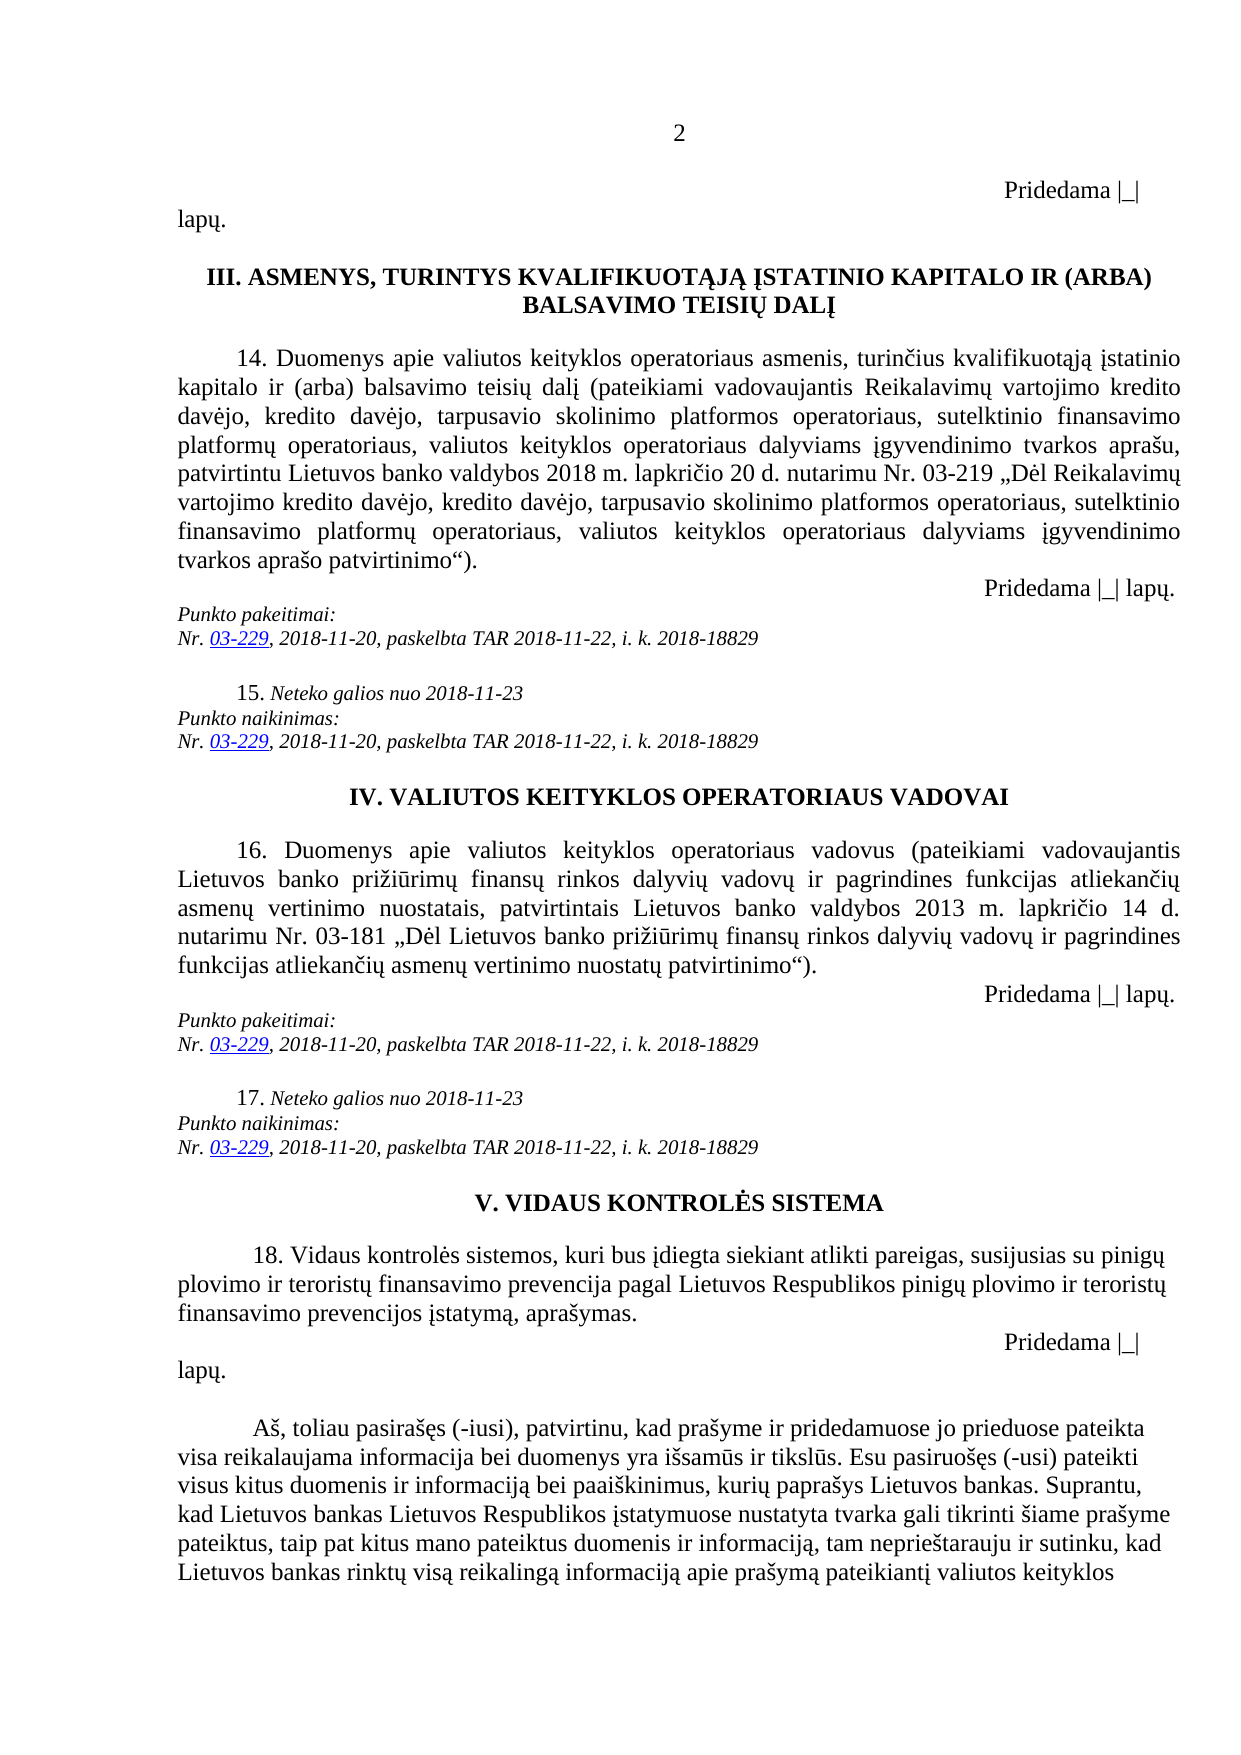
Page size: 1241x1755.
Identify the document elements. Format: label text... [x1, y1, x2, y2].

text Punkto pakeitimai: [177, 602, 1181, 626]
text 14. Duomenys apie valiutos keityklos operatoriaus asmenis, turinčius kvalifikuotąją įstatinio kapitalo ir (arba) balsavimo teisių dalį (pateikiami vadovaujantis Reikalavimų vartojimo kredito davėjo, kredito davėjo, tarpusavio skolinimo platformos operatoriaus, sutelktinio finansavimo platformų operatoriaus, valiutos keityklos operatoriaus dalyviams įgyvendinimo tvarkos aprašu, patvirtintu Lietuvos banko valdybos 2018 m. lapkričio 20 d. nutarimu Nr. 03-219 „Dėl Reikalavimų vartojimo kredito davėjo, kredito davėjo, tarpusavio skolinimo platformos operatoriaus, sutelktinio finansavimo platformų operatoriaus, valiutos keityklos operatoriaus dalyviams įgyvendinimo tvarkos aprašo patvirtinimo“). [177, 343, 1181, 573]
text 15. Neteko galios nuo 2018-11-23 [177, 679, 1181, 705]
text V. VIDAUS KONTROLĖS SISTEMA [177, 1188, 1181, 1216]
text Nr. 03-229, 2018-11-20, paskelbta TAR 2018-11-22, i. k. 2018-18829 [177, 1032, 1181, 1056]
text Nr. 03-229, 2018-11-20, paskelbta TAR 2018-11-22, i. k. 2018-18829 [177, 1135, 1181, 1159]
text Nr. 03-229, 2018-11-20, paskelbta TAR 2018-11-22, i. k. 2018-18829 [177, 729, 1181, 753]
text IV. VALIUTOS KEITYKLOS OPERATORIAUS VADOVAI [177, 782, 1181, 811]
text 16. Duomenys apie valiutos keityklos operatoriaus vadovus (pateikiami vadovaujantis Lietuvos banko prižiūrimų finansų rinkos dalyvių vadovų ir pagrindines funkcijas atliekančių asmenų vertinimo nuostatais, patvirtintais Lietuvos banko valdybos 2013 m. lapkričio 14 d. nutarimu Nr. 03-181 „Dėl Lietuvos banko prižiūrimų finansų rinkos dalyvių vadovų ir pagrindines funkcijas atliekančių asmenų vertinimo nuostatų patvirtinimo“). [177, 835, 1181, 979]
text 17. Neteko galios nuo 2018-11-23 [177, 1084, 1181, 1111]
text 18. Vidaus kontrolės sistemos, kuri bus įdiegta siekiant atlikti pareigas, susijusias su pinigų plovimo ir teroristų finansavimo prevencija pagal Lietuvos Respublikos pinigų plovimo ir teroristų finansavimo prevencijos įstatymą, aprašymas. [177, 1241, 1181, 1327]
text Punkto naikinimas: [177, 1111, 1181, 1135]
text Punkto naikinimas: [177, 705, 1181, 729]
text Punkto pakeitimai: [177, 1008, 1181, 1032]
text Pridedama |_| lapų. [177, 979, 1181, 1008]
text Pridedama |_| lapų. [177, 1327, 1181, 1384]
text III. ASMENYS, TURINTYS KVALIFIKUOTĄJĄ ĮSTATINIO KAPITALO IR (ARBA) BALSAVIMO TEISIŲ DALĮ [177, 262, 1181, 319]
text Nr. 03-229, 2018-11-20, paskelbta TAR 2018-11-22, i. k. 2018-18829 [177, 626, 1181, 650]
text Pridedama |_| lapų. [177, 176, 1181, 233]
text Pridedama |_| lapų. [177, 573, 1181, 602]
text Aš, toliau pasirašęs (-iusi), patvirtinu, kad prašyme ir pridedamuose jo prieduose pateikta visa reikalaujama informacija bei duomenys yra išsamūs ir tikslūs. Esu pasiruošęs (-usi) pateikti visus kitus duomenis ir informaciją bei paaiškinimus, kurių paprašys Lietuvos bankas. Suprantu, kad Lietuvos bankas Lietuvos Respublikos įstatymuose nustatyta tvarka gali tikrinti šiame prašyme pateiktus, taip pat kitus mano pateiktus duomenis ir informaciją, tam neprieštarauju ir sutinku, kad Lietuvos bankas rinktų visą reikalingą informaciją apie prašymą pateikiantį valiutos keityklos [177, 1413, 1181, 1586]
